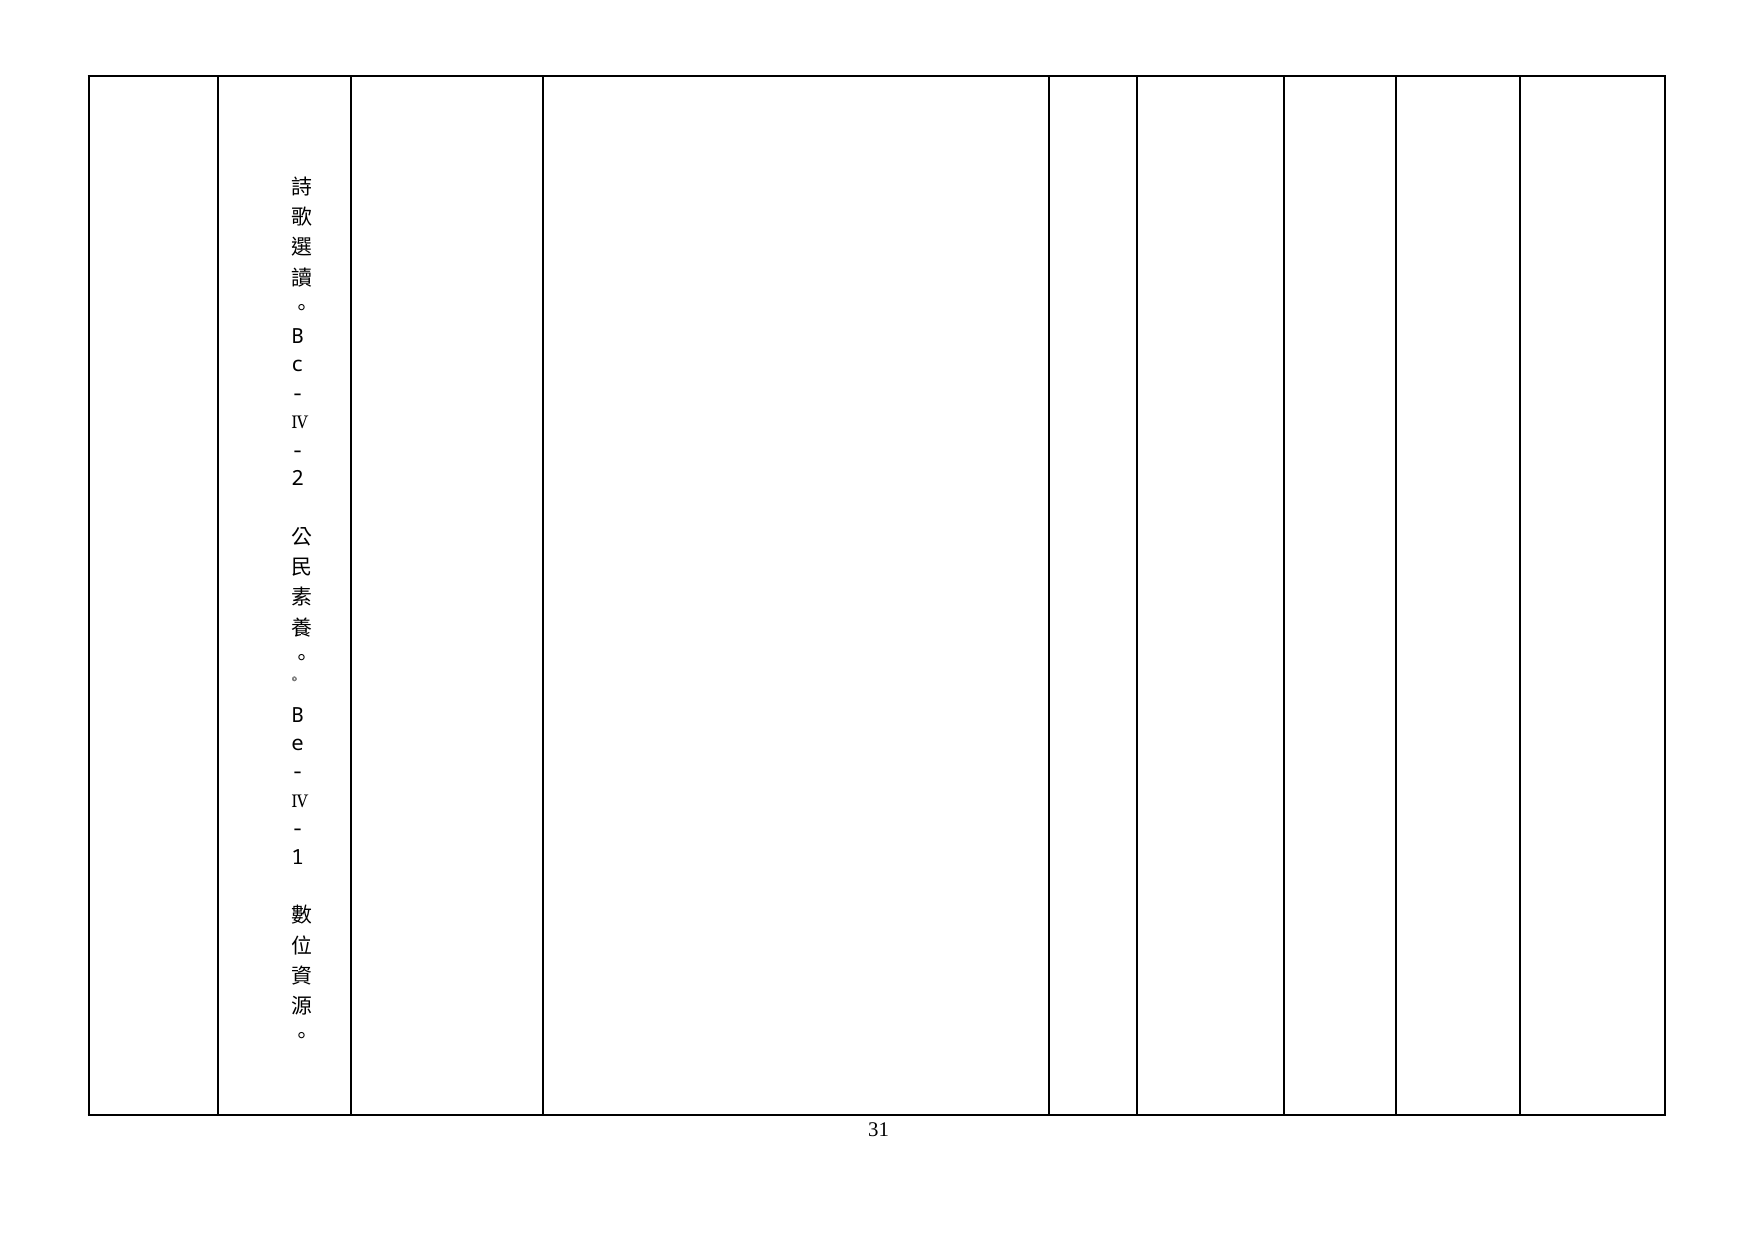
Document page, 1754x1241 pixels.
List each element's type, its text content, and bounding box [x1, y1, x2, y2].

table_cell [352, 77, 542, 1114]
table_cell [1285, 77, 1395, 1114]
table_cell [1521, 77, 1664, 1114]
table_cell [1138, 77, 1283, 1114]
table_cell [544, 77, 1048, 1114]
table_cell [1050, 77, 1136, 1114]
table_cell 詩歌選讀。 Bc-Ⅳ-2 公民素養。 ◎Be-Ⅳ-1 數位資源。 [219, 77, 350, 1114]
table_cell [1397, 77, 1519, 1114]
table_cell [90, 77, 217, 1114]
